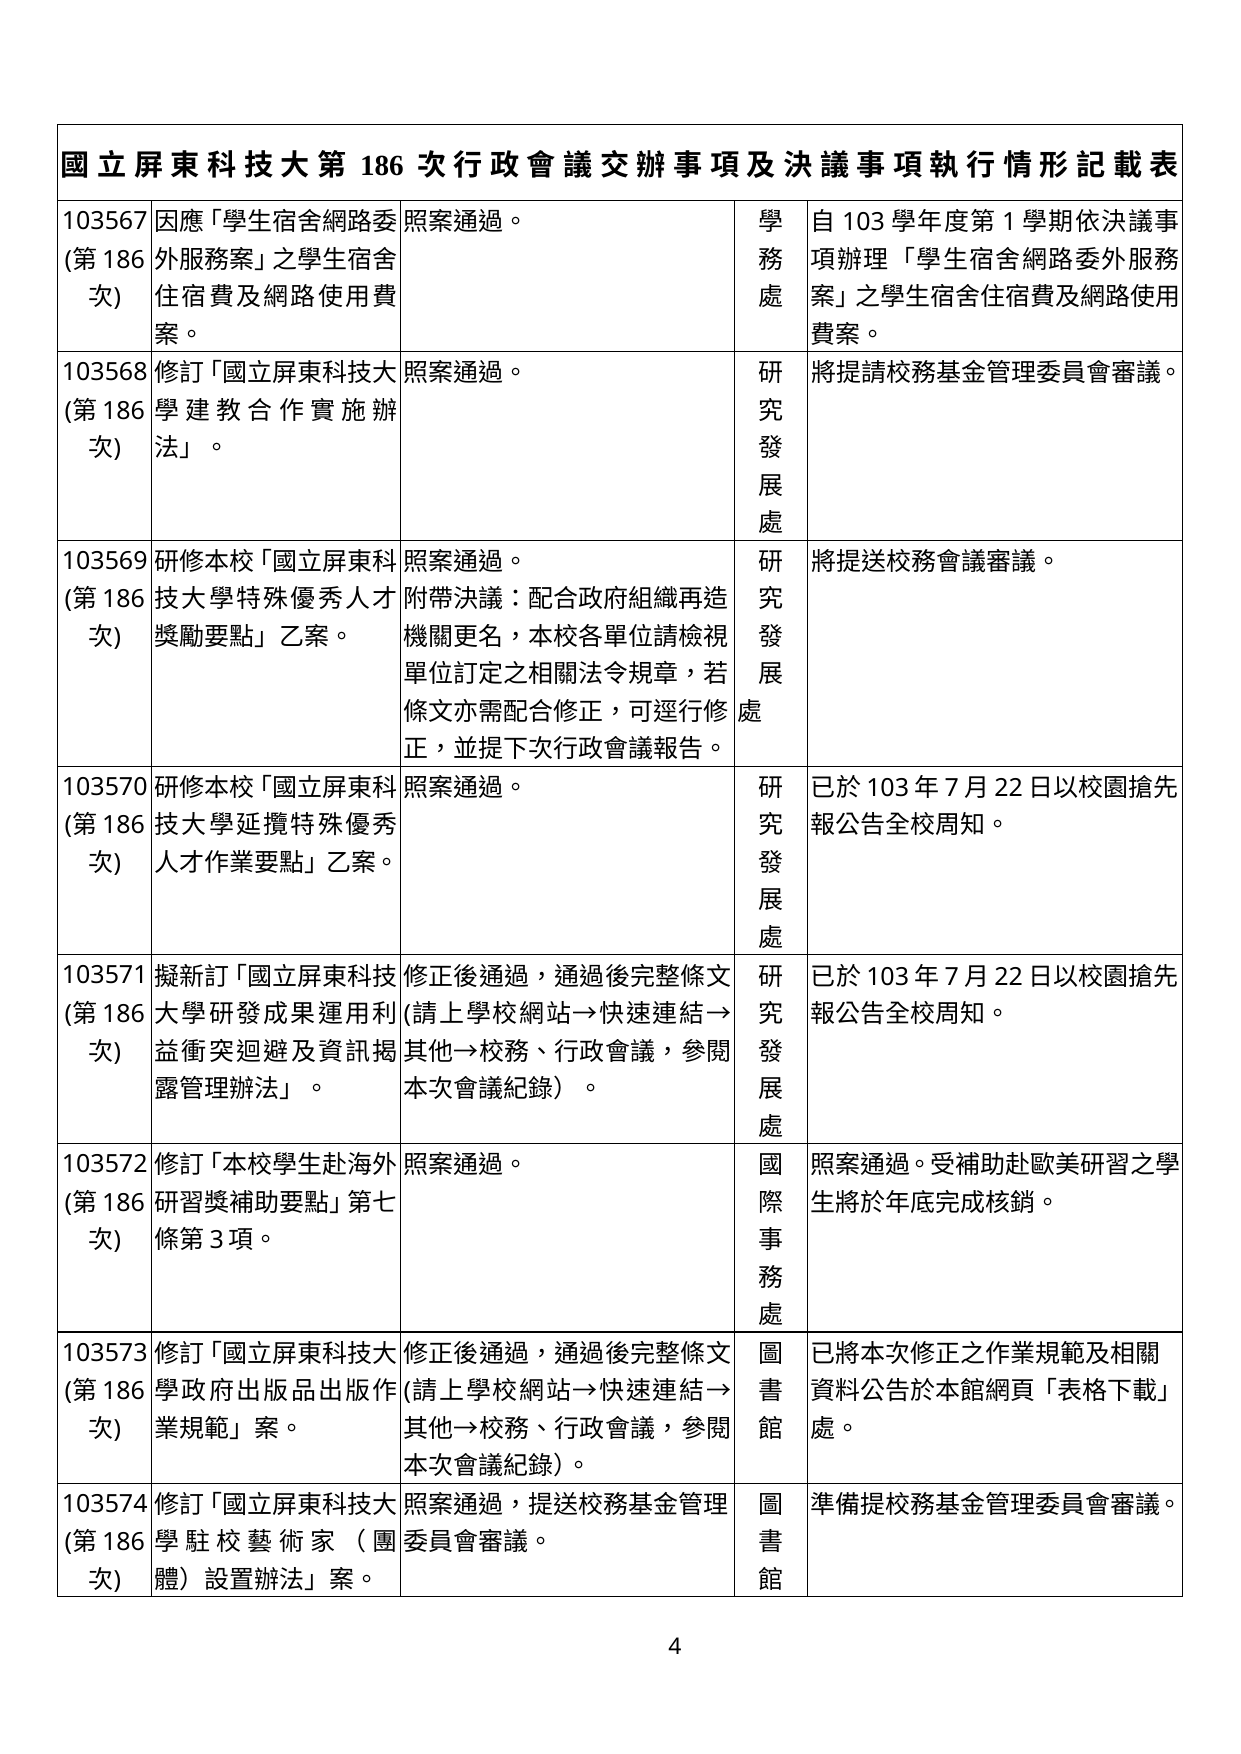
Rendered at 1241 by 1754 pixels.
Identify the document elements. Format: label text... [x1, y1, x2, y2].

table_cell 照案通過。受補助赴歐美研習之學生將於年底完成核銷。 [808, 1144, 1182, 1331]
table_cell 研 究 發 展 處 [735, 955, 807, 1143]
table_cell 103574 (第186次) [58, 1484, 151, 1596]
table_cell 研 究 發 展 處 [735, 767, 807, 954]
table_cell 修訂「國立屏東科技大學建教合作實施辦法」。 [152, 352, 400, 540]
table_cell 已於103年7月22日以校園搶先報公告全校周知。 [808, 767, 1182, 954]
table_cell 修正後通過，通過後完整條文(請上學校網站→快速連結→其他→校務、行政會議，參閱本次會議紀錄）。 [401, 955, 734, 1143]
table_cell 照案通過。 [401, 767, 734, 954]
table_cell 修訂「國立屏東科技大學駐校藝術家（團體）設置辦法」案。 [152, 1484, 400, 1596]
table_cell 修訂「本校學生赴海外研習獎補助要點」第七條第3項。 [152, 1144, 400, 1331]
table_cell 修正後通過，通過後完整條文(請上學校網站→快速連結→其他→校務、行政會議，參閱本次會議紀錄）。 [401, 1333, 734, 1482]
table_cell 照案通過。 [401, 201, 734, 351]
table_cell 將提請校務基金管理委員會審議。 [808, 352, 1182, 540]
table_cell 學 務 處 [735, 201, 807, 351]
table_cell 照案通過。 附帶決議：配合政府組織再造機關更名，本校各單位請檢視單位訂定之相關法令規章，若條文亦需配合修正，可逕行修正，並提下次行政會議報告。 [401, 541, 734, 766]
table_cell 國 際 事 務 處 [735, 1144, 807, 1331]
table_cell 修訂「國立屏東科技大學政府出版品出版作業規範」案。 [152, 1333, 400, 1482]
table_cell 103573 (第186次) [58, 1333, 151, 1482]
table_cell 103568 (第186次) [58, 352, 151, 540]
table_cell 圖 書 館 [735, 1333, 807, 1482]
table_cell 已於103年7月22日以校園搶先報公告全校周知。 [808, 955, 1182, 1143]
table_cell 研修本校「國立屏東科技大學特殊優秀人才獎勵要點」乙案。 [152, 541, 400, 766]
table_cell 將提送校務會議審議。 [808, 541, 1182, 766]
table_cell 103569 (第186次) [58, 541, 151, 766]
table_cell 照案通過。 [401, 352, 734, 540]
table_cell 103570 (第186次) [58, 767, 151, 954]
table_cell 103572 (第186次) [58, 1144, 151, 1331]
table_cell 研修本校「國立屏東科技大學延攬特殊優秀人才作業要點」乙案。 [152, 767, 400, 954]
table_cell 照案通過，提送校務基金管理委員會審議。 [401, 1484, 734, 1596]
table_cell 研 究 發 展 處 [735, 352, 807, 540]
table_cell 準備提校務基金管理委員會審議。 [808, 1484, 1182, 1596]
table_cell 自103學年度第1學期依決議事項辦理「學生宿舍網路委外服務案」之學生宿舍住宿費及網路使用費案。 [808, 201, 1182, 351]
table_cell 擬新訂「國立屏東科技大學研發成果運用利益衝突迴避及資訊揭露管理辦法」。 [152, 955, 400, 1143]
table_cell 103571 (第186次) [58, 955, 151, 1143]
table_cell 圖 書 館 [735, 1484, 807, 1596]
table_cell 103567 (第186次) [58, 201, 151, 351]
table_cell 因應「學生宿舍網路委外服務案」之學生宿舍住宿費及網路使用費案。 [152, 201, 400, 351]
table_header 國立屏東科技大第186次行政會議交辦事項及決議事項執行情形記載表 [58, 125, 1182, 200]
table_cell 已將本次修正之作業規範及相關資料公告於本館網頁「表格下載」處。 [808, 1333, 1182, 1482]
table_cell 研 究 發 展 處 [735, 541, 807, 766]
table_cell 照案通過。 [401, 1144, 734, 1331]
